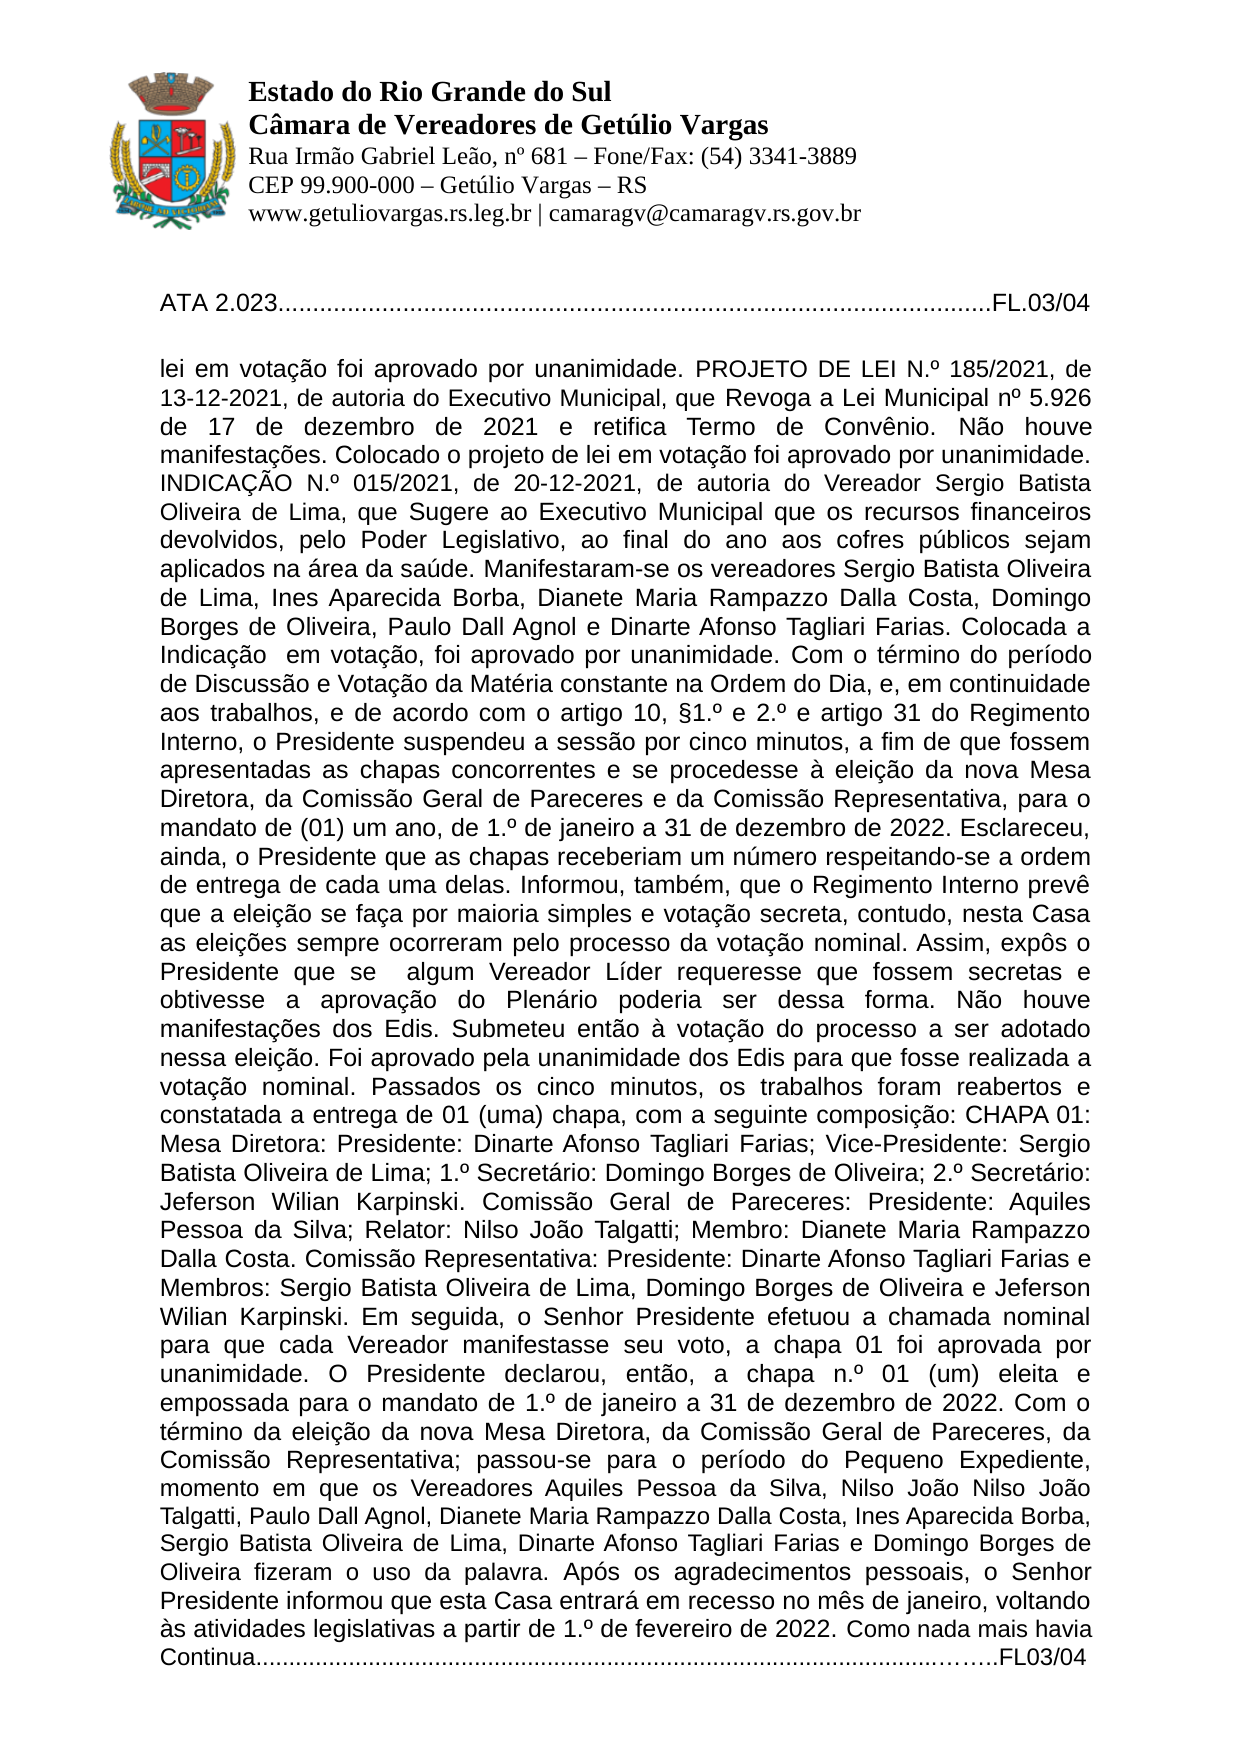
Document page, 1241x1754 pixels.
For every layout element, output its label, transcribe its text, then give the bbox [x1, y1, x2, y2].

text lei em votação foi aprovado por unanimidade. PROJETO DE LEI N.º 185/2021, de 13-12-2021, de autoria do Executivo Municipal, que Revoga a Lei Municipal nº 5.926 de 17 de dezembro de 2021 e retifica Termo de Convênio. Não houve manifestações. Colocado o projeto de lei em votação foi aprovado por unanimidade. INDICAÇÃO N.º 015/2021, de 20-12-2021, de autoria do Vereador Sergio Batista Oliveira de Lima, que Sugere ao Executivo Municipal que os recursos financeiros devolvidos, pelo Poder Legislativo, ao final do ano aos cofres públicos sejam aplicados na área da saúde. Manifestaram-se os vereadores Sergio Batista Oliveira de Lima, Ines Aparecida Borba, Dianete Maria Rampazzo Dalla Costa, Domingo Borges de Oliveira, Paulo Dall Agnol e Dinarte Afonso Tagliari Farias. Colocada a Indicação em votação, foi aprovado por unanimidade. Com o término do período de Discussão e Votação da Matéria constante na Ordem do Dia, e, em continuidade aos trabalhos, e de acordo com o artigo 10, §1.º e 2.º e artigo 31 do Regimento Interno, o Presidente suspendeu a sessão por cinco minutos, a fim de que fossem apresentadas as chapas concorrentes e se procedesse à eleição da nova Mesa Diretora, da Comissão Geral de Pareceres e da Comissão Representativa, para o mandato de (01) um ano, de 1.º de janeiro a 31 de dezembro de 2022. Esclareceu, ainda, o Presidente que as chapas receberiam um número respeitando-se a ordem de entrega de cada uma delas. Informou, também, que o Regimento Interno prevê que a eleição se faça por maioria simples e votação secreta, contudo, nesta Casa as eleições sempre ocorreram pelo processo da votação nominal. Assim, expôs o Presidente que se maioria simples e reador LVereador ldotado nesta eleiçapas concorrentes e se procedesse a eleiç111111111111111111111111111 algum Vereador Líder requeresse que fossem secretas e obtivesse a aprovação do Plenário poderia ser dessa forma. Não houve manifestações dos Edis. Submeteu então à votação do processo a ser adotado nessa eleição. Foi aprovado pela unanimidade dos Edis para que fosse realizada a votação nominal. Passados os cinco minutos, os trabalhos foram reabertos e constatada a entrega de 01 (uma) chapa, com a seguinte composição: CHAPA 01: Mesa Diretora: Presidente: Dinarte Afonso Tagliari Farias; Vice-Presidente: Sergio Batista Oliveira de Lima; 1.º Secretário: Domingo Borges de Oliveira; 2.º Secretário: Jeferson Wilian Karpinski. Comissão Geral de Pareceres: Presidente: Aquiles Pessoa da Silva; Relator: Nilso João Talgatti; Membro: Dianete Maria Rampazzo Dalla Costa. Comissão Representativa: Presidente: Dinarte Afonso Tagliari Farias e Membros: Sergio Batista Oliveira de Lima, Domingo Borges de Oliveira e Jeferson Wilian Karpinski. Em seguida, o Senhor Presidente efetuou a chamada nominal para que cada Vereador manifestasse seu voto, a chapa 01 foi aprovada por unanimidade. O Presidente declarou, então, a chapa n.º 01 (um) eleita e empossada para o mandato de 1.º de janeiro a 31 de dezembro de 2022. Com o término da eleição da nova Mesa Diretora, da Comissão Geral de Pareceres, da Comissão Representativa; passou-se para o período do Pequeno Expediente, momento em que os Vereadores Aquiles Pessoa da Silva, Nilso João Nilso João Talgatti, Paulo Dall Agnol, Dianete Maria Rampazzo Dalla Costa, Ines Aparecida Borba, Sergio Batista Oliveira de Lima, Dinarte Afonso Tagliari Farias e Domingo Borges de Oliveira fizeram o uso da palavra. Após os agradecimentos pessoais, o Senhor Presidente informou que esta Casa entrará em recesso no mês de janeiro, voltando às atividades legislativas a partir de 1.º de fevereiro de 2022. Como nada mais havia Continua.......................................................................................................……..FL03/04 [159, 354, 1092, 1671]
text ATA 2.023.......................................................................................................FL.03/04 [159, 288, 1092, 317]
